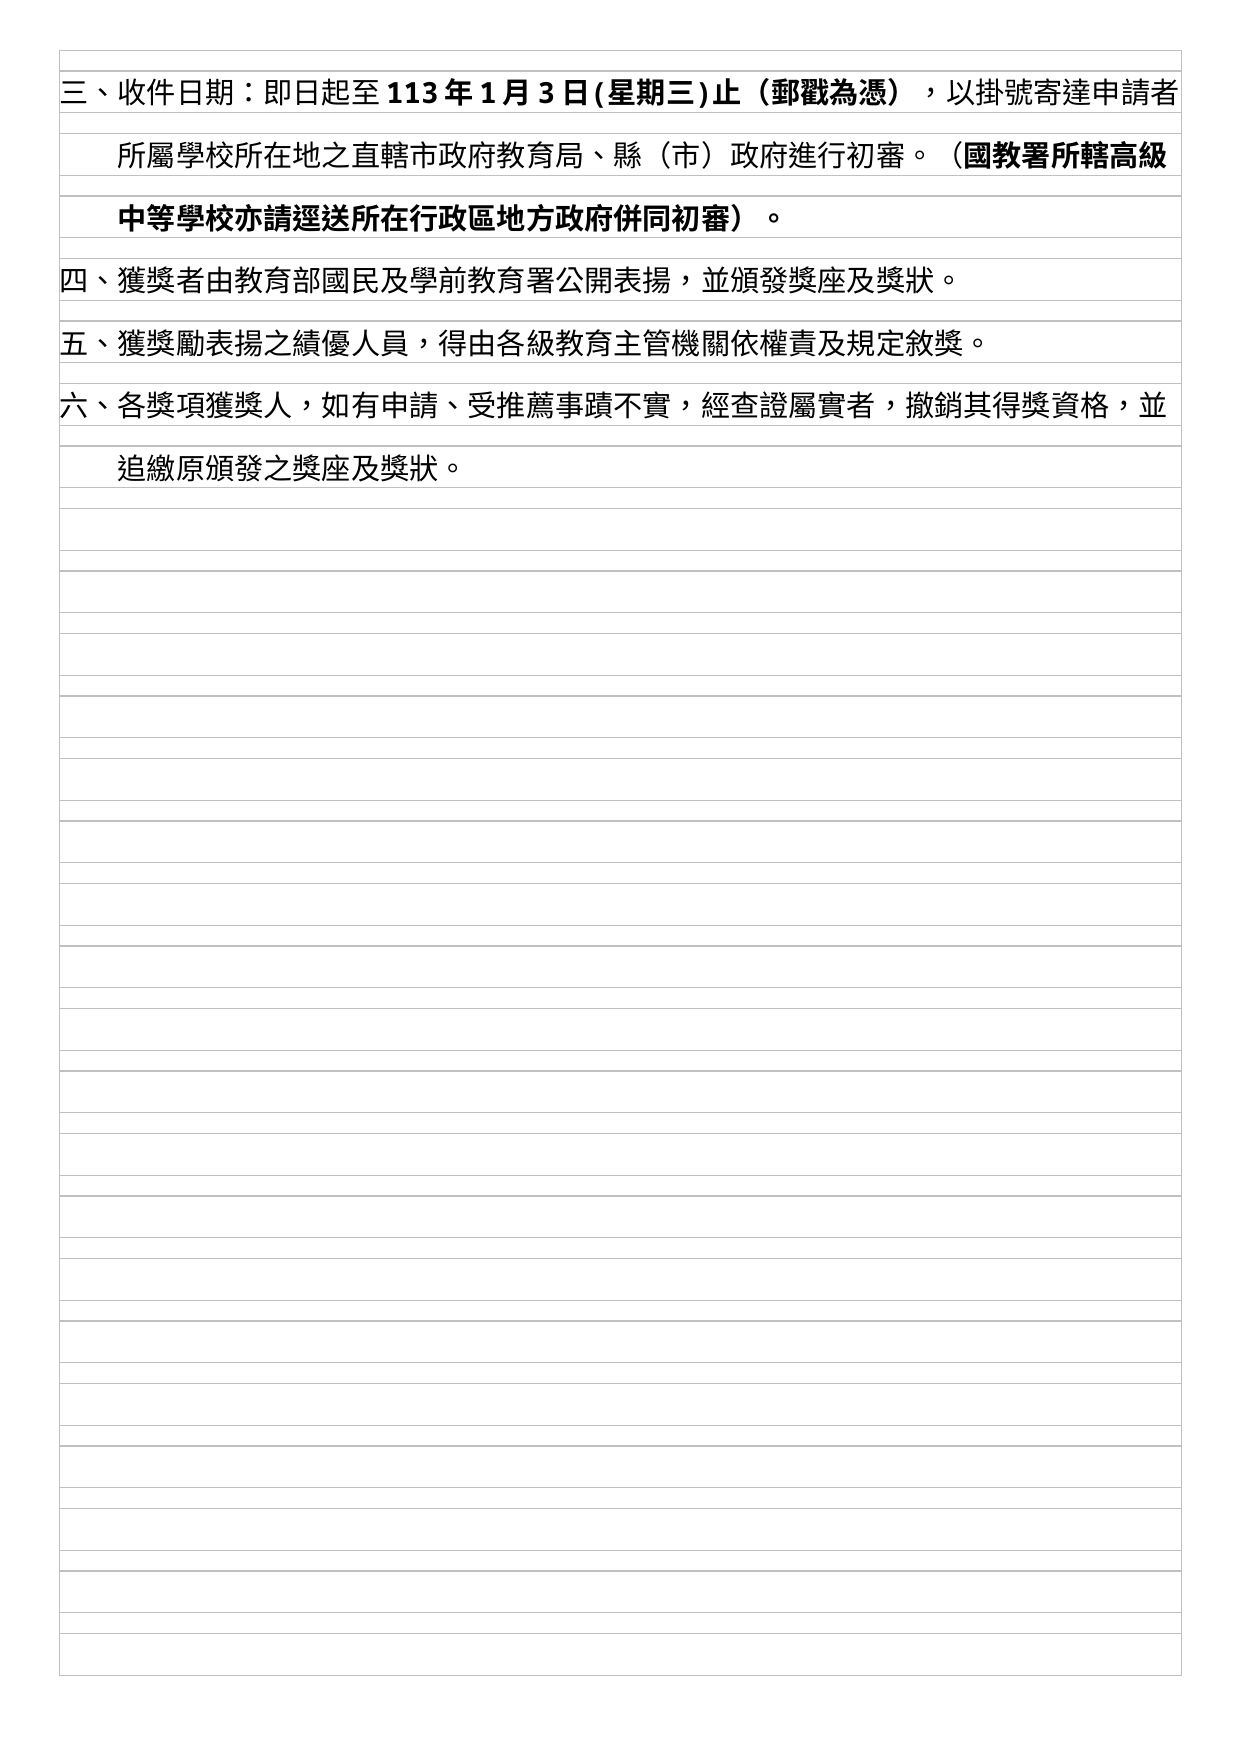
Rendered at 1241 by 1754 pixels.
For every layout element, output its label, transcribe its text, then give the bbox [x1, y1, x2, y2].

text [60, 51, 1181, 70]
text 追繳原頒發之獎座及獎狀。 [60, 447, 1181, 487]
text [60, 113, 1181, 133]
text 三、收件日期：即日起至113年1月3日(星期三)止（郵戳為憑），以掛號寄達申請者 [60, 72, 1181, 112]
text [60, 363, 1181, 383]
text [60, 238, 1181, 258]
text 中等學校亦請逕送所在行政區地方政府併同初審）。 [60, 197, 1181, 237]
text 四、獲獎者由教育部國民及學前教育署公開表揚，並頒發獎座及獎狀。 [60, 259, 1181, 300]
text 所屬學校所在地之直轄市政府教育局、縣（市）政府進行初審。（國教署所轄高級 [60, 134, 1181, 175]
text [60, 426, 1181, 445]
text 六、各獎項獲獎人，如有申請、受推薦事蹟不實，經查證屬實者，撤銷其得獎資格，並 [60, 384, 1181, 425]
text 五、獲獎勵表揚之績優人員，得由各級教育主管機關依權責及規定敘獎。 [60, 322, 1181, 362]
text [60, 301, 1181, 320]
text [60, 176, 1181, 195]
